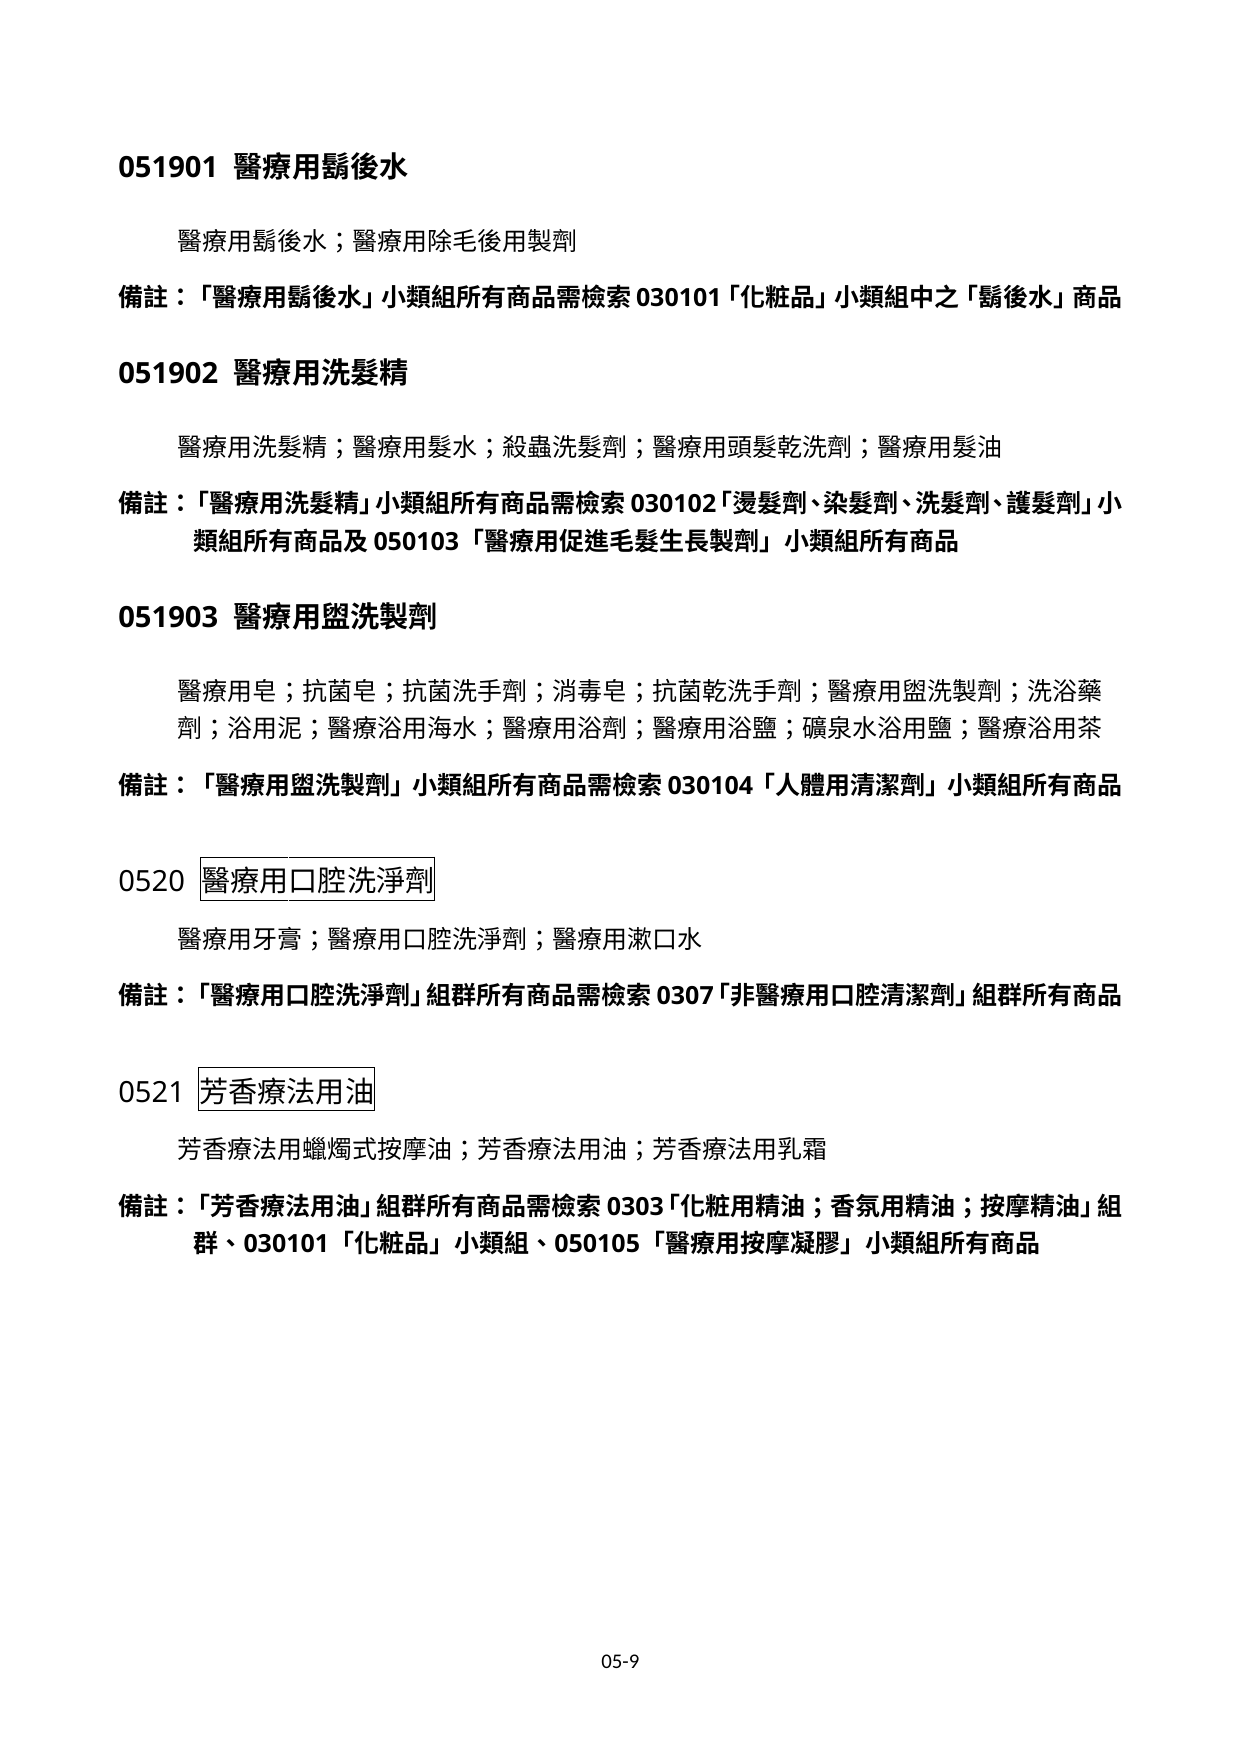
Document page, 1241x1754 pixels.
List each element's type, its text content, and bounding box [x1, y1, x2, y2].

text 醫療用牙膏；醫療用口腔洗淨劑；醫療用漱口水 [177, 919, 1122, 956]
text 芳香療法用蠟燭式按摩油；芳香療法用油；芳香療法用乳霜 [177, 1129, 1122, 1167]
text 0521 [118, 1069, 198, 1110]
text 醫療用鬍後水；醫療用除毛後用製劑 [177, 221, 1122, 258]
text 芳香療法用油 [199, 1069, 374, 1110]
text 醫療用洗髮精；醫療用髮水；殺蟲洗髮劑；醫療用頭髮乾洗劑；醫療用髮油 [177, 427, 1122, 464]
text 醫療用皂；抗菌皂；抗菌洗手劑；消毒皂；抗菌乾洗手劑；醫療用盥洗製劑；洗浴藥劑；浴用泥；醫療浴用海水；醫療用浴劑；醫療用浴鹽；礦泉水浴用鹽；醫療浴用茶 [177, 671, 1122, 746]
text 備註：「醫療用口腔洗淨劑」組群所有商品需檢索0307「非醫療用口腔清潔劑」組群所有商品 [118, 975, 1122, 1012]
text 051901 醫療用鬍後水 [118, 127, 1122, 202]
text 備註：「醫療用洗髮精」小類組所有商品需檢索030102「燙髮劑、染髮劑、洗髮劑、護髮劑」小類組所有商品及050103「醫療用促進毛髮生長製劑」小類組所有商品 [118, 483, 1122, 558]
text 備註：「芳香療法用油」組群所有商品需檢索0303「化粧用精油；香氛用精油；按摩精油」組群、030101「化粧品」小類組、050105「醫療用按摩凝膠」小類組所有商品 [118, 1185, 1122, 1260]
text 051902 醫療用洗髮精 [118, 333, 1122, 408]
text 醫療用口腔洗淨劑 [201, 858, 434, 900]
text 051903 醫療用盥洗製劑 [118, 577, 1122, 652]
text 備註：「醫療用鬍後水」小類組所有商品需檢索030101「化粧品」小類組中之「鬍後水」商品 [118, 277, 1122, 314]
text 備註：「醫療用盥洗製劑」小類組所有商品需檢索030104「人體用清潔劑」小類組所有商品 [118, 764, 1122, 802]
text 0520 [118, 858, 200, 900]
text [375, 1069, 1122, 1110]
text [435, 858, 1122, 900]
